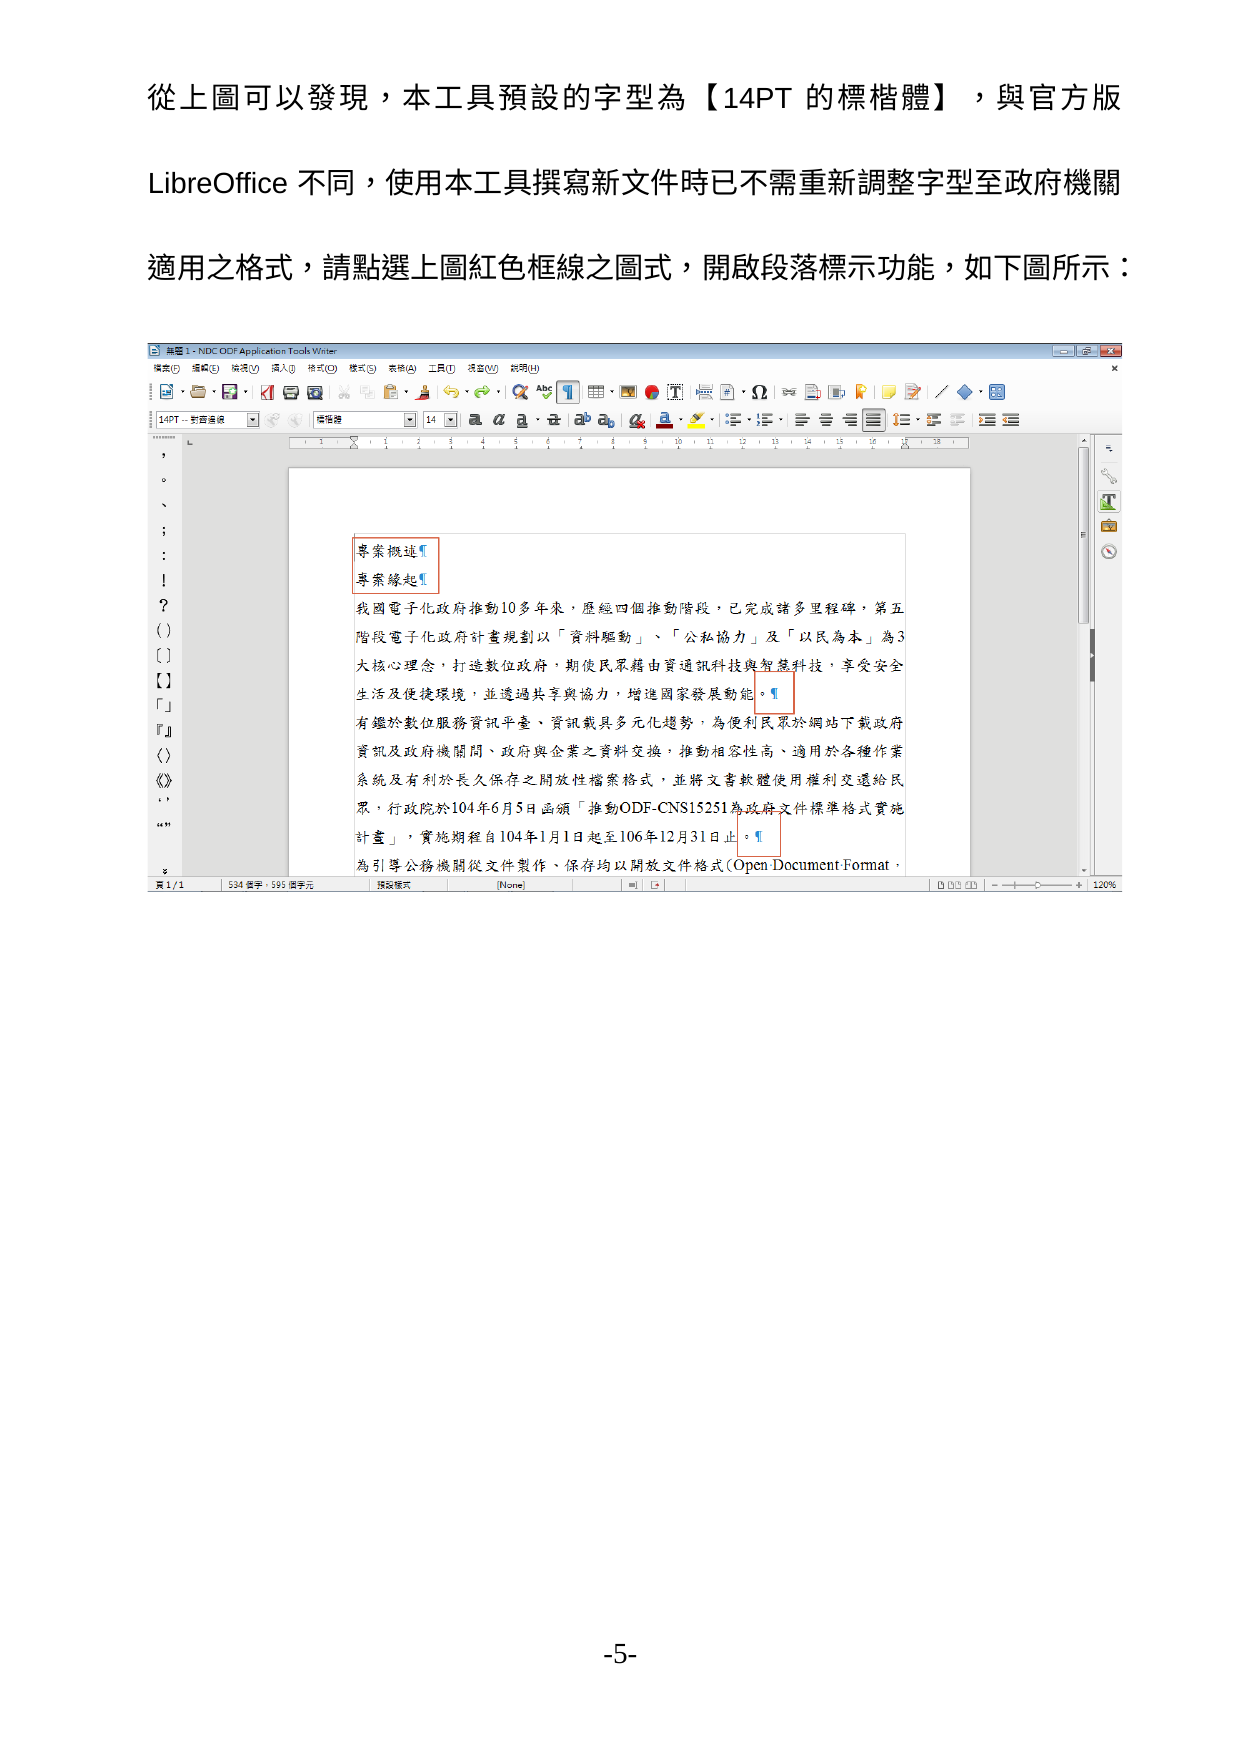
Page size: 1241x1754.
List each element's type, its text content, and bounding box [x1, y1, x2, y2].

picture [147, 343, 1123, 892]
text 從上圖可以發現，本工具預設的字型為【14PT 的標楷體】，與官方版 LibreOffice 不同，使用本工具撰寫新文件時已不需重新調整字型至政府機關適用之格式，請點選上圖紅色框線之圖式，開啟段落標示功能，如下圖所示： [148, 75, 1122, 286]
